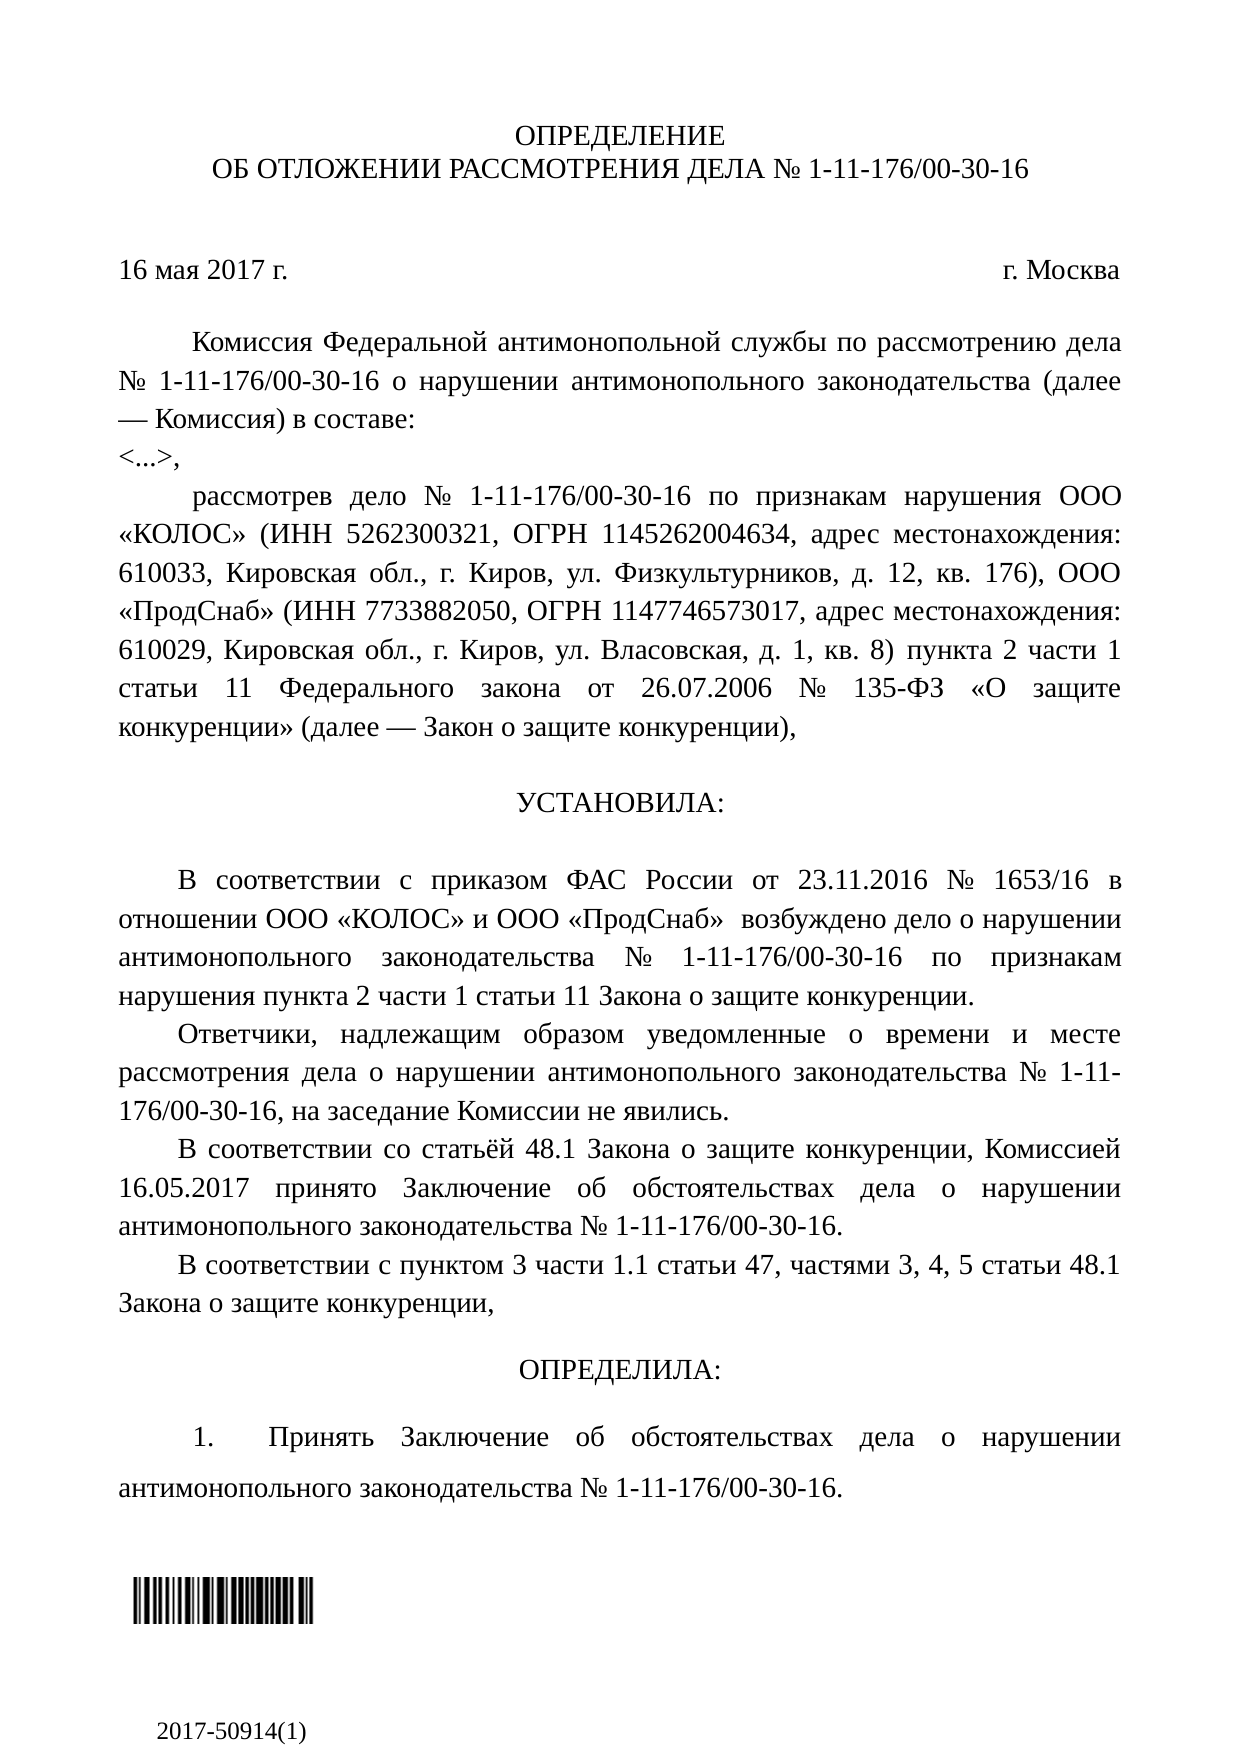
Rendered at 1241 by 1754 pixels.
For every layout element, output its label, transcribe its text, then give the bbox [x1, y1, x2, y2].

text В соответствии с пунктом 3 части 1.1 статьи 47, частями 3, 4, 5 статьи 48.1 Закона о защите конкуренции, [118, 1242, 1122, 1319]
text УСТАНОВИЛА: [118, 781, 1122, 819]
text рассмотрев дело № 1-11-176/00-30-16 по признакам нарушения ООО «КОЛОС» (ИНН 5262300321, ОГРН 1145262004634, адрес местонахождения: 610033, Кировская обл., г. Киров, ул. Физкультурников, д. 12, кв. 176), ООО «ПродСнаб» (ИНН 7733882050, ОГРН 1147746573017, адрес местонахождения: 610029, Кировская обл., г. Киров, ул. Власовская, д. 1, кв. 8) пункта 2 части 1 статьи 11 Федерального закона от 26.07.2006 № 135-ФЗ «О защите конкуренции» (далее — Закон о защите конкуренции), [118, 473, 1122, 742]
text Ответчики, надлежащим образом уведомленные о времени и месте рассмотрения дела о нарушении антимонопольного законодательства № 1-11-176/00-30-16, на заседание Комиссии не явились. [118, 1011, 1122, 1127]
text ОПРЕДЕЛИЛА: [118, 1352, 1122, 1386]
list Принять Заключение об обстоятельствах дела о нарушении антимонопольного законодательства № 1-11-176/00-30-16. [118, 1419, 1122, 1503]
picture [118, 1577, 331, 1624]
text Комиссия Федеральной антимонопольной службы по рассмотрению дела № 1-11-176/00-30-16 о нарушении антимонопольного законодательства (далее — Комиссия) в составе: [118, 319, 1122, 435]
text 16 мая 2017 г. г. Москва [118, 252, 1122, 286]
text ОПРЕДЕЛЕНИЕ [118, 118, 1122, 152]
text ОБ ОТЛОЖЕНИИ РАССМОТРЕНИЯ ДЕЛА № 1-11-176/00-30-16 [118, 152, 1122, 185]
text В соответствии с приказом ФАС России от 23.11.2016 № 1653/16 в отношении ООО «КОЛОС» и ООО «ПродСнаб» возбуждено дело о нарушении антимонопольного законодательства № 1-11-176/00-30-16 по признакам нарушения пункта 2 части 1 статьи 11 Закона о защите конкуренции. [118, 857, 1122, 1011]
text <...>, [118, 435, 1122, 473]
text В соответствии со статьёй 48.1 Закона о защите конкуренции, Комиссией 16.05.2017 принято Заключение об обстоятельствах дела о нарушении антимонопольного законодательства № 1-11-176/00-30-16. [118, 1127, 1122, 1242]
